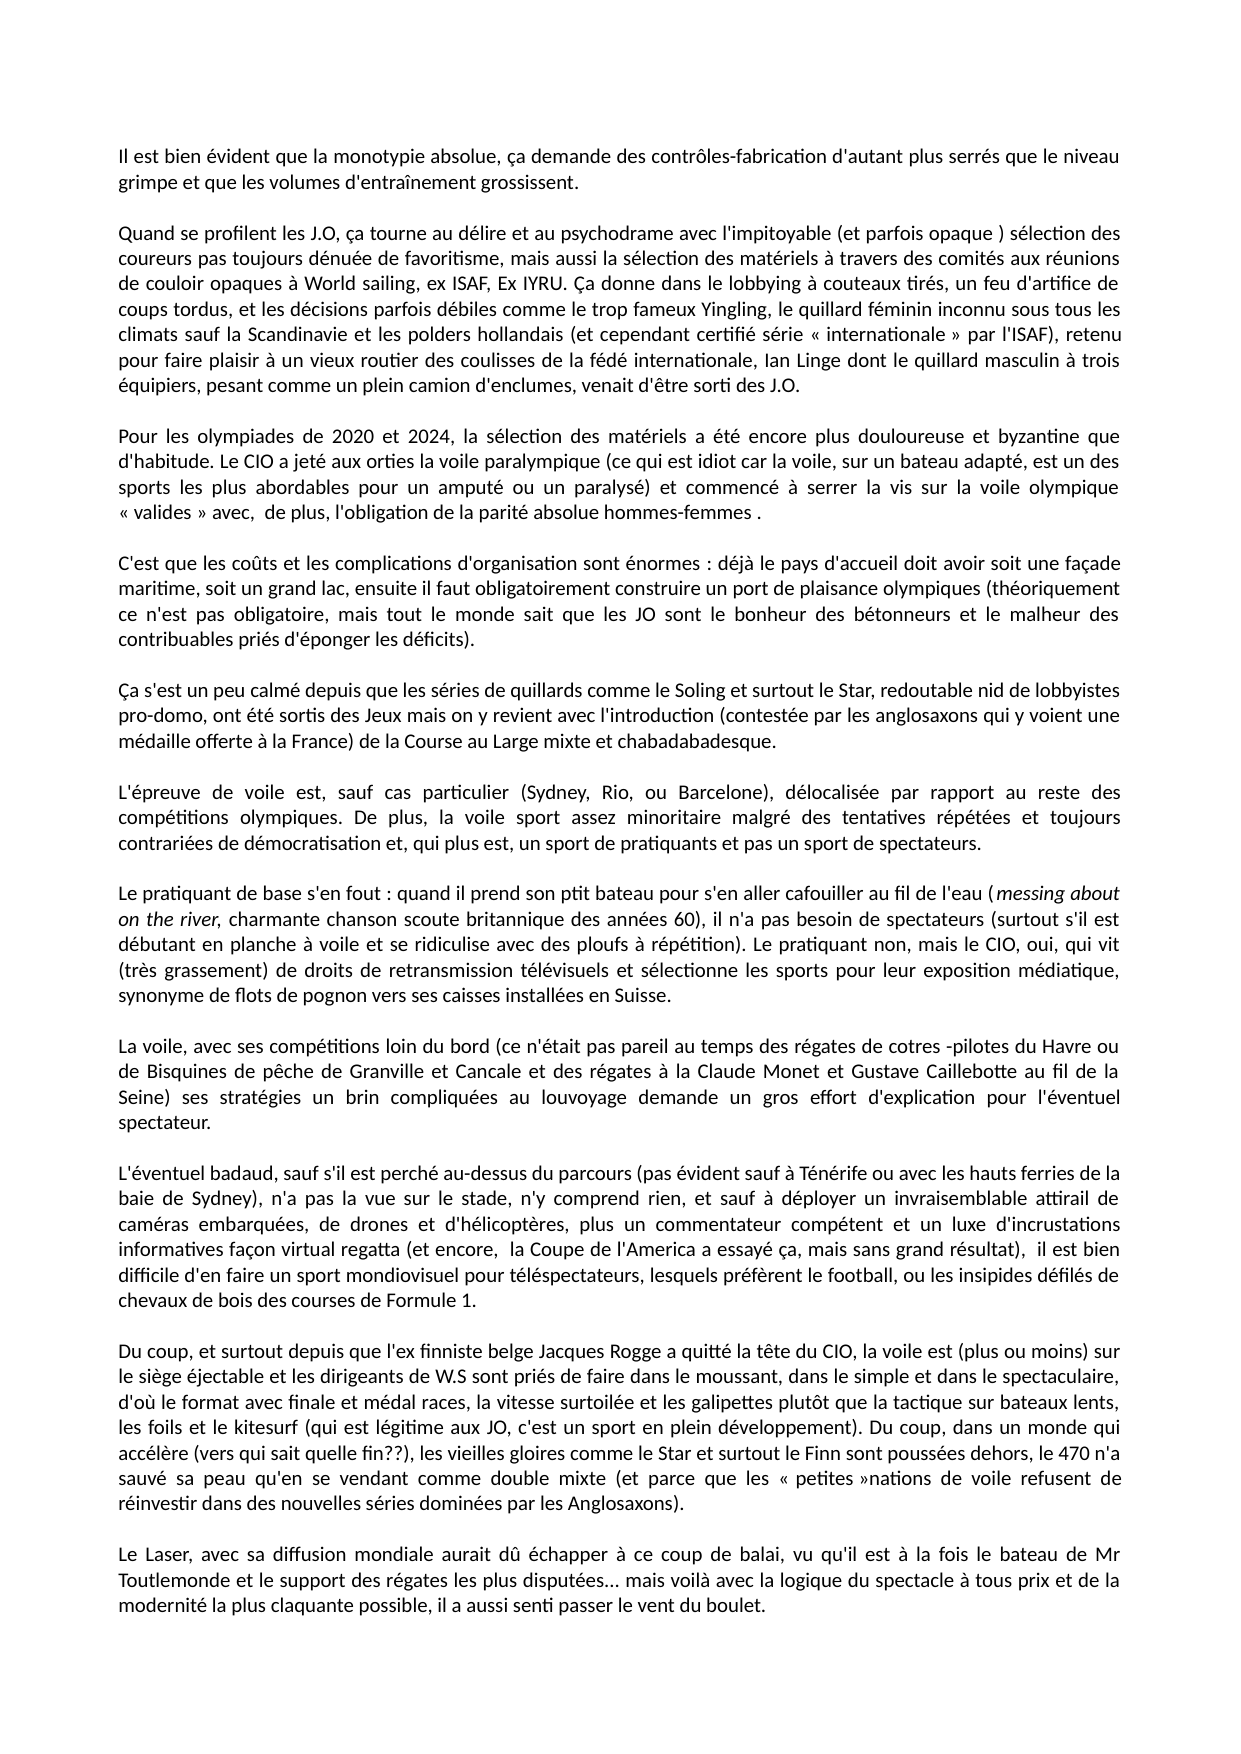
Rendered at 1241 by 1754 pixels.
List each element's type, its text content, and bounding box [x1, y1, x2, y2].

text Quand se profilent les J.O, ça tourne au délire et au psychodrame avec l'impitoyable (et parfois opaque ) sélection des coureurs pas toujours dénuée de favoritisme, mais aussi la sélection des matériels à travers des comités aux réunions de couloir opaques à World sailing, ex ISAF, Ex IYRU. Ça donne dans le lobbying à couteaux tirés, un feu d'artifice de coups tordus, et les décisions parfois débiles comme le trop fameux Yingling, le quillard féminin inconnu sous tous les climats sauf la Scandinavie et les polders hollandais (et cependant certifié série « internationale » par l'ISAF), retenu pour faire plaisir à un vieux routier des coulisses de la fédé internationale, Ian Linge dont le quillard masculin à trois équipiers, pesant comme un plein camion d'enclumes, venait d'être sorti des J.O. [118, 220, 1122, 398]
text La voile, avec ses compétitions loin du bord (ce n'était pas pareil au temps des régates de cotres -pilotes du Havre ou de Bisquines de pêche de Granville et Cancale et des régates à la Claude Monet et Gustave Caillebotte au fil de la Seine) ses stratégies un brin compliquées au louvoyage demande un gros effort d'explication pour l'éventuel spectateur. [118, 1033, 1122, 1135]
text L'épreuve de voile est, sauf cas particulier (Sydney, Rio, ou Barcelone), délocalisée par rapport au reste des compétitions olympiques. De plus, la voile sport assez minoritaire malgré des tentatives répétées et toujours contrariées de démocratisation et, qui plus est, un sport de pratiquants et pas un sport de spectateurs. [118, 779, 1122, 855]
text C'est que les coûts et les complications d'organisation sont énormes : déjà le pays d'accueil doit avoir soit une façade maritime, soit un grand lac, ensuite il faut obligatoirement construire un port de plaisance olympiques (théoriquement ce n'est pas obligatoire, mais tout le monde sait que les JO sont le bonheur des bétonneurs et le malheur des contribuables priés d'éponger les déficits). [118, 550, 1122, 652]
text Ça s'est un peu calmé depuis que les séries de quillards comme le Soling et surtout le Star, redoutable nid de lobbyistes pro-domo, ont été sortis des Jeux mais on y revient avec l'introduction (contestée par les anglosaxons qui y voient une médaille offerte à la France) de la Course au Large mixte et chabadabadesque. [118, 677, 1122, 753]
text Le pratiquant de base s'en fout : quand il prend son ptit bateau pour s'en aller cafouiller au fil de l'eau (messing about on the river, charmante chanson scoute britannique des années 60), il n'a pas besoin de spectateurs (surtout s'il est débutant en planche à voile et se ridiculise avec des ploufs à répétition). Le pratiquant non, mais le CIO, oui, qui vit (très grassement) de droits de retransmission télévisuels et sélectionne les sports pour leur exposition médiatique, synonyme de flots de pognon vers ses caisses installées en Suisse. [118, 881, 1122, 1008]
text Il est bien évident que la monotypie absolue, ça demande des contrôles-fabrication d'autant plus serrés que le niveau grimpe et que les volumes d'entraînement grossissent. [118, 143, 1122, 194]
text Le Laser, avec sa diffusion mondiale aurait dû échapper à ce coup de balai, vu qu'il est à la fois le bateau de Mr Toutlemonde et le support des régates les plus disputées... mais voilà avec la logique du spectacle à tous prix et de la modernité la plus claquante possible, il a aussi senti passer le vent du boulet. [118, 1541, 1122, 1618]
text Du coup, et surtout depuis que l'ex finniste belge Jacques Rogge a quitté la tête du CIO, la voile est (plus ou moins) sur le siège éjectable et les dirigeants de W.S sont priés de faire dans le moussant, dans le simple et dans le spectaculaire, d'où le format avec finale et médal races, la vitesse surtoilée et les galipettes plutôt que la tactique sur bateaux lents, les foils et le kitesurf (qui est légitime aux JO, c'est un sport en plein développement). Du coup, dans un monde qui accélère (vers qui sait quelle fin??), les vieilles gloires comme le Star et surtout le Finn sont poussées dehors, le 470 n'a sauvé sa peau qu'en se vendant comme double mixte (et parce que les « petites »nations de voile refusent de réinvestir dans des nouvelles séries dominées par les Anglosaxons). [118, 1338, 1122, 1516]
text Pour les olympiades de 2020 et 2024, la sélection des matériels a été encore plus douloureuse et byzantine que d'habitude. Le CIO a jeté aux orties la voile paralympique (ce qui est idiot car la voile, sur un bateau adapté, est un des sports les plus abordables pour un amputé ou un paralysé) et commencé à serrer la vis sur la voile olympique « valides » avec, de plus, l'obligation de la parité absolue hommes-femmes . [118, 423, 1122, 525]
text L'éventuel badaud, sauf s'il est perché au-dessus du parcours (pas évident sauf à Ténérife ou avec les hauts ferries de la baie de Sydney), n'a pas la vue sur le stade, n'y comprend rien, et sauf à déployer un invraisemblable attirail de caméras embarquées, de drones et d'hélicoptères, plus un commentateur compétent et un luxe d'incrustations informatives façon virtual regatta (et encore, la Coupe de l'America a essayé ça, mais sans grand résultat), il est bien difficile d'en faire un sport mondiovisuel pour téléspectateurs, lesquels préfèrent le football, ou les insipides défilés de chevaux de bois des courses de Formule 1. [118, 1160, 1122, 1313]
